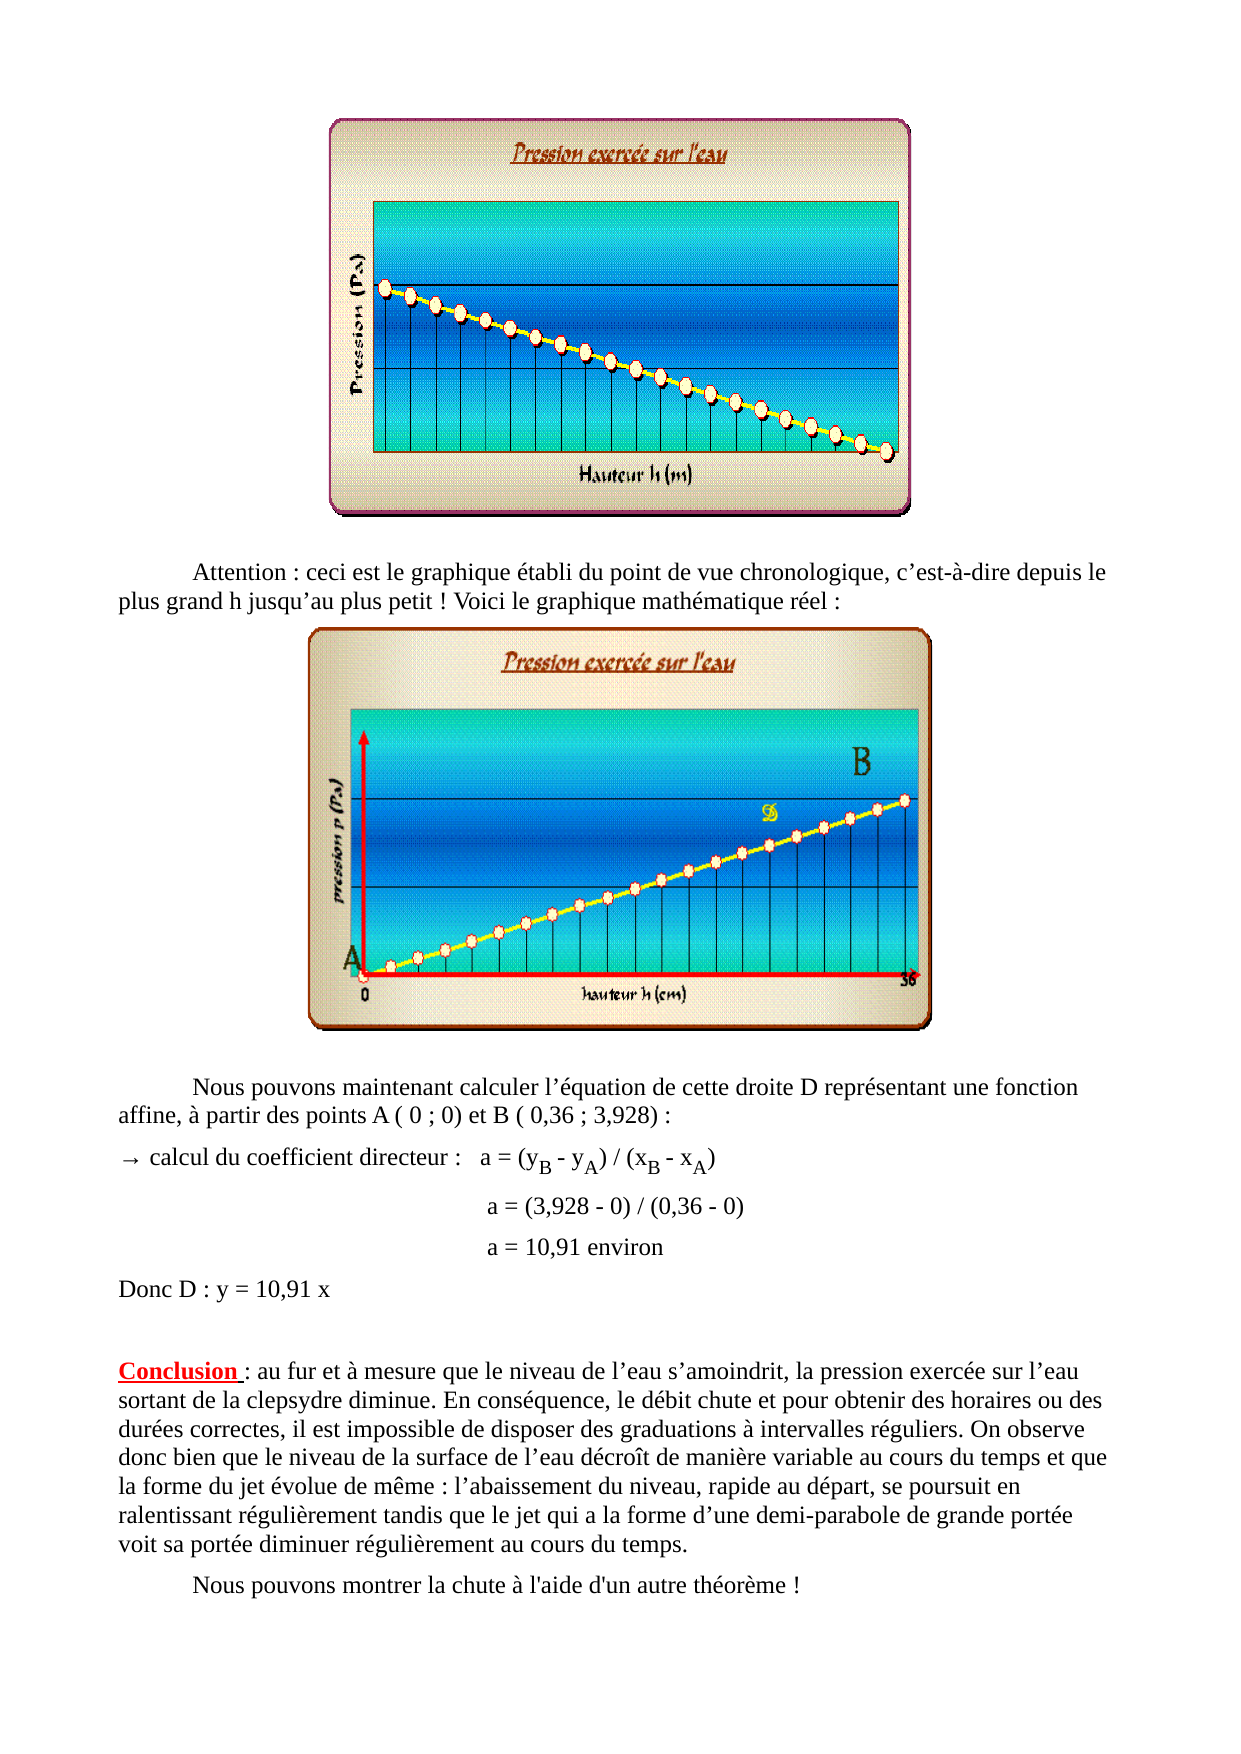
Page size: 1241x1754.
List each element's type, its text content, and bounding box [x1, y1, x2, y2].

text Nous pouvons maintenant calculer l’équation de cette droite D représentant une fonction affine, à partir des points A ( 0 ; 0) et B ( 0,36 ; 3,928) : [118, 1072, 1122, 1129]
text a = 10,91 environ [118, 1232, 1122, 1261]
text Conclusion : au fur et à mesure que le niveau de l’eau s’amoindrit, la pression exercée sur l’eau sortant de la clepsydre diminue. En conséquence, le débit chute et pour obtenir des horaires ou des durées correctes, il est impossible de disposer des graduations à intervalles réguliers. On observe donc bien que le niveau de la surface de l’eau décroît de manière variable au cours du temps et que la forme du jet évolue de même : l’abaissement du niveau, rapide au départ, se poursuit en ralentissant régulièrement tandis que le jet qui a la forme d’une demi-parabole de grande portée voit sa portée diminuer régulièrement au cours du temps. [118, 1356, 1114, 1557]
picture [328, 118, 912, 517]
text a = (3,928 - 0) / (0,36 - 0) [118, 1191, 1122, 1220]
text → calcul du coefficient directeur : a = (yB - yA) / (xB - xA) [118, 1142, 1122, 1179]
text Nous pouvons montrer la chute à l'aide d'un autre théorème ! [118, 1570, 1122, 1599]
text Attention : ceci est le graphique établi du point de vue chronologique, c’est-à-dire depuis le plus grand h jusqu’au plus petit ! Voici le graphique mathématique réel : [118, 557, 1122, 615]
picture [307, 627, 933, 1031]
text Donc D : y = 10,91 x [118, 1274, 1122, 1302]
